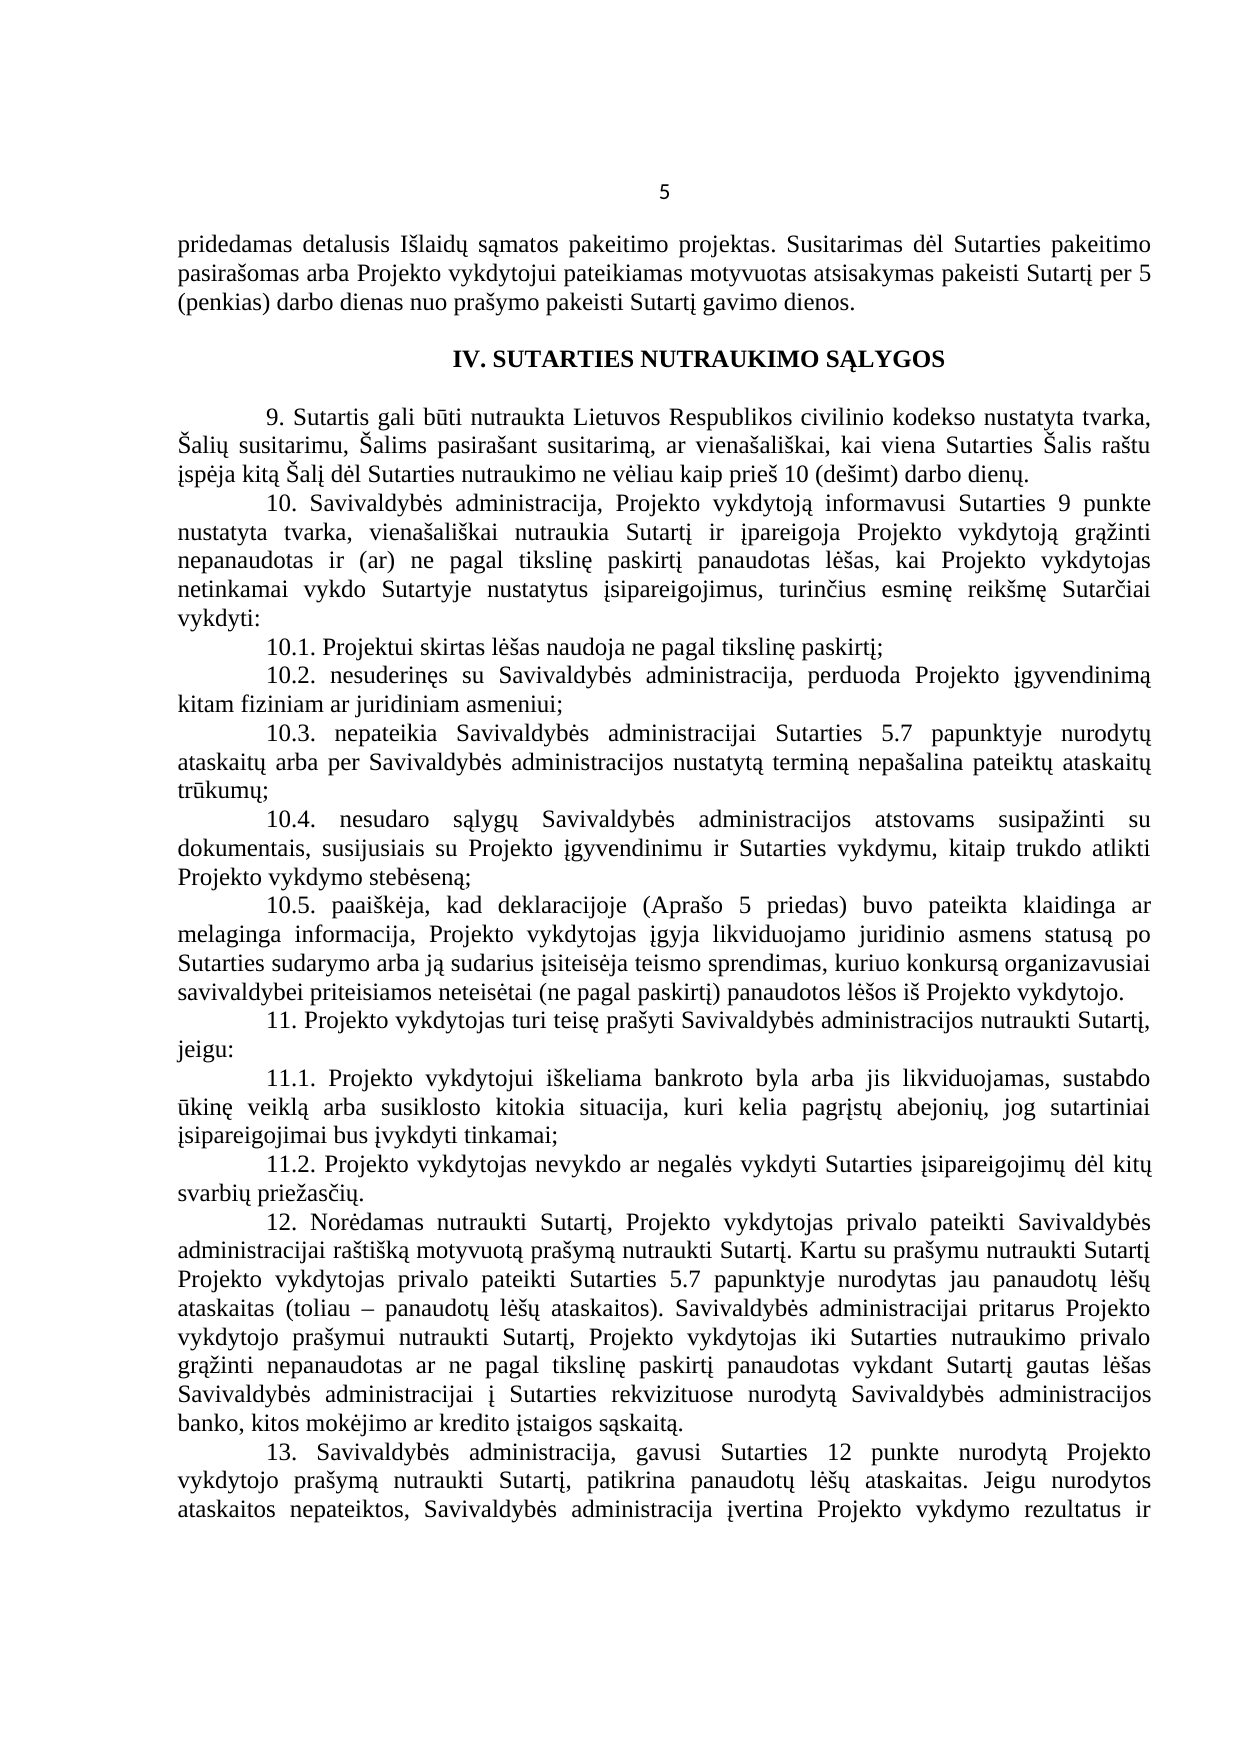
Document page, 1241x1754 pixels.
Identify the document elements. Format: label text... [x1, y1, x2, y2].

text 10.2. nesuderinęs su Savivaldybės administracija, perduoda Projekto įgyvendinimą kitam fiziniam ar juridiniam asmeniui; [177, 660, 1152, 718]
text 11.2. Projekto vykdytojas nevykdo ar negalės vykdyti Sutarties įsipareigojimų dėl kitų svarbių priežasčių. [177, 1149, 1152, 1207]
text 11.1. Projekto vykdytojui iškeliama bankroto byla arba jis likviduojamas, sustabdo ūkinę veiklą arba susiklosto kitokia situacija, kuri kelia pagrįstų abejonių, jog sutartiniai įsipareigojimai bus įvykdyti tinkamai; [177, 1063, 1152, 1149]
text 11. Projekto vykdytojas turi teisę prašyti Savivaldybės administracijos nutraukti Sutartį, jeigu: [177, 1005, 1152, 1063]
text 12. Norėdamas nutraukti Sutartį, Projekto vykdytojas privalo pateikti Savivaldybės administracijai raštišką motyvuotą prašymą nutraukti Sutartį. Kartu su prašymu nutraukti Sutartį Projekto vykdytojas privalo pateikti Sutarties 5.7 papunktyje nurodytas jau panaudotų lėšų ataskaitas (toliau – panaudotų lėšų ataskaitos). Savivaldybės administracijai pritarus Projekto vykdytojo prašymui nutraukti Sutartį, Projekto vykdytojas iki Sutarties nutraukimo privalo grąžinti nepanaudotas ar ne pagal tikslinę paskirtį panaudotas vykdant Sutartį gautas lėšas Savivaldybės administracijai į Sutarties rekvizituose nurodytą Savivaldybės administracijos banko, kitos mokėjimo ar kredito įstaigos sąskaitą. [177, 1207, 1152, 1437]
text 10.5. paaiškėja, kad deklaracijoje (Aprašo 5 priedas) buvo pateikta klaidinga ar melaginga informacija, Projekto vykdytojas įgyja likviduojamo juridinio asmens statusą po Sutarties sudarymo arba ją sudarius įsiteisėja teismo sprendimas, kuriuo konkursą organizavusiai savivaldybei priteisiamos neteisėtai (ne pagal paskirtį) panaudotos lėšos iš Projekto vykdytojo. [177, 890, 1152, 1005]
text 10.1. Projektui skirtas lėšas naudoja ne pagal tikslinę paskirtį; [177, 632, 1152, 660]
text 10.4. nesudaro sąlygų Savivaldybės administracijos atstovams susipažinti su dokumentais, susijusiais su Projekto įgyvendinimu ir Sutarties vykdymu, kitaip trukdo atlikti Projekto vykdymo stebėseną; [177, 804, 1152, 890]
text 10. Savivaldybės administracija, Projekto vykdytoją informavusi Sutarties 9 punkte nustatyta tvarka, vienašališkai nutraukia Sutartį ir įpareigoja Projekto vykdytoją grąžinti nepanaudotas ir (ar) ne pagal tikslinę paskirtį panaudotas lėšas, kai Projekto vykdytojas netinkamai vykdo Sutartyje nustatytus įsipareigojimus, turinčius esminę reikšmę Sutarčiai vykdyti: [177, 488, 1152, 632]
text 10.3. nepateikia Savivaldybės administracijai Sutarties 5.7 papunktyje nurodytų ataskaitų arba per Savivaldybės administracijos nustatytą terminą nepašalina pateiktų ataskaitų trūkumų; [177, 718, 1152, 804]
text 13. Savivaldybės administracija, gavusi Sutarties 12 punkte nurodytą Projekto vykdytojo prašymą nutraukti Sutartį, patikrina panaudotų lėšų ataskaitas. Jeigu nurodytos ataskaitos nepateiktos, Savivaldybės administracija įvertina Projekto vykdymo rezultatus ir [177, 1437, 1152, 1523]
text IV. SUTARTIES NUTRAUKIMO SĄLYGOS [177, 344, 1152, 373]
text 9. Sutartis gali būti nutraukta Lietuvos Respublikos civilinio kodekso nustatyta tvarka, Šalių susitarimu, Šalims pasirašant susitarimą, ar vienašališkai, kai viena Sutarties Šalis raštu įspėja kitą Šalį dėl Sutarties nutraukimo ne vėliau kaip prieš 10 (dešimt) darbo dienų. [177, 402, 1152, 488]
text pridedamas detalusis Išlaidų sąmatos pakeitimo projektas. Susitarimas dėl Sutarties pakeitimo pasirašomas arba Projekto vykdytojui pateikiamas motyvuotas atsisakymas pakeisti Sutartį per 5 (penkias) darbo dienas nuo prašymo pakeisti Sutartį gavimo dienos. [177, 229, 1152, 315]
